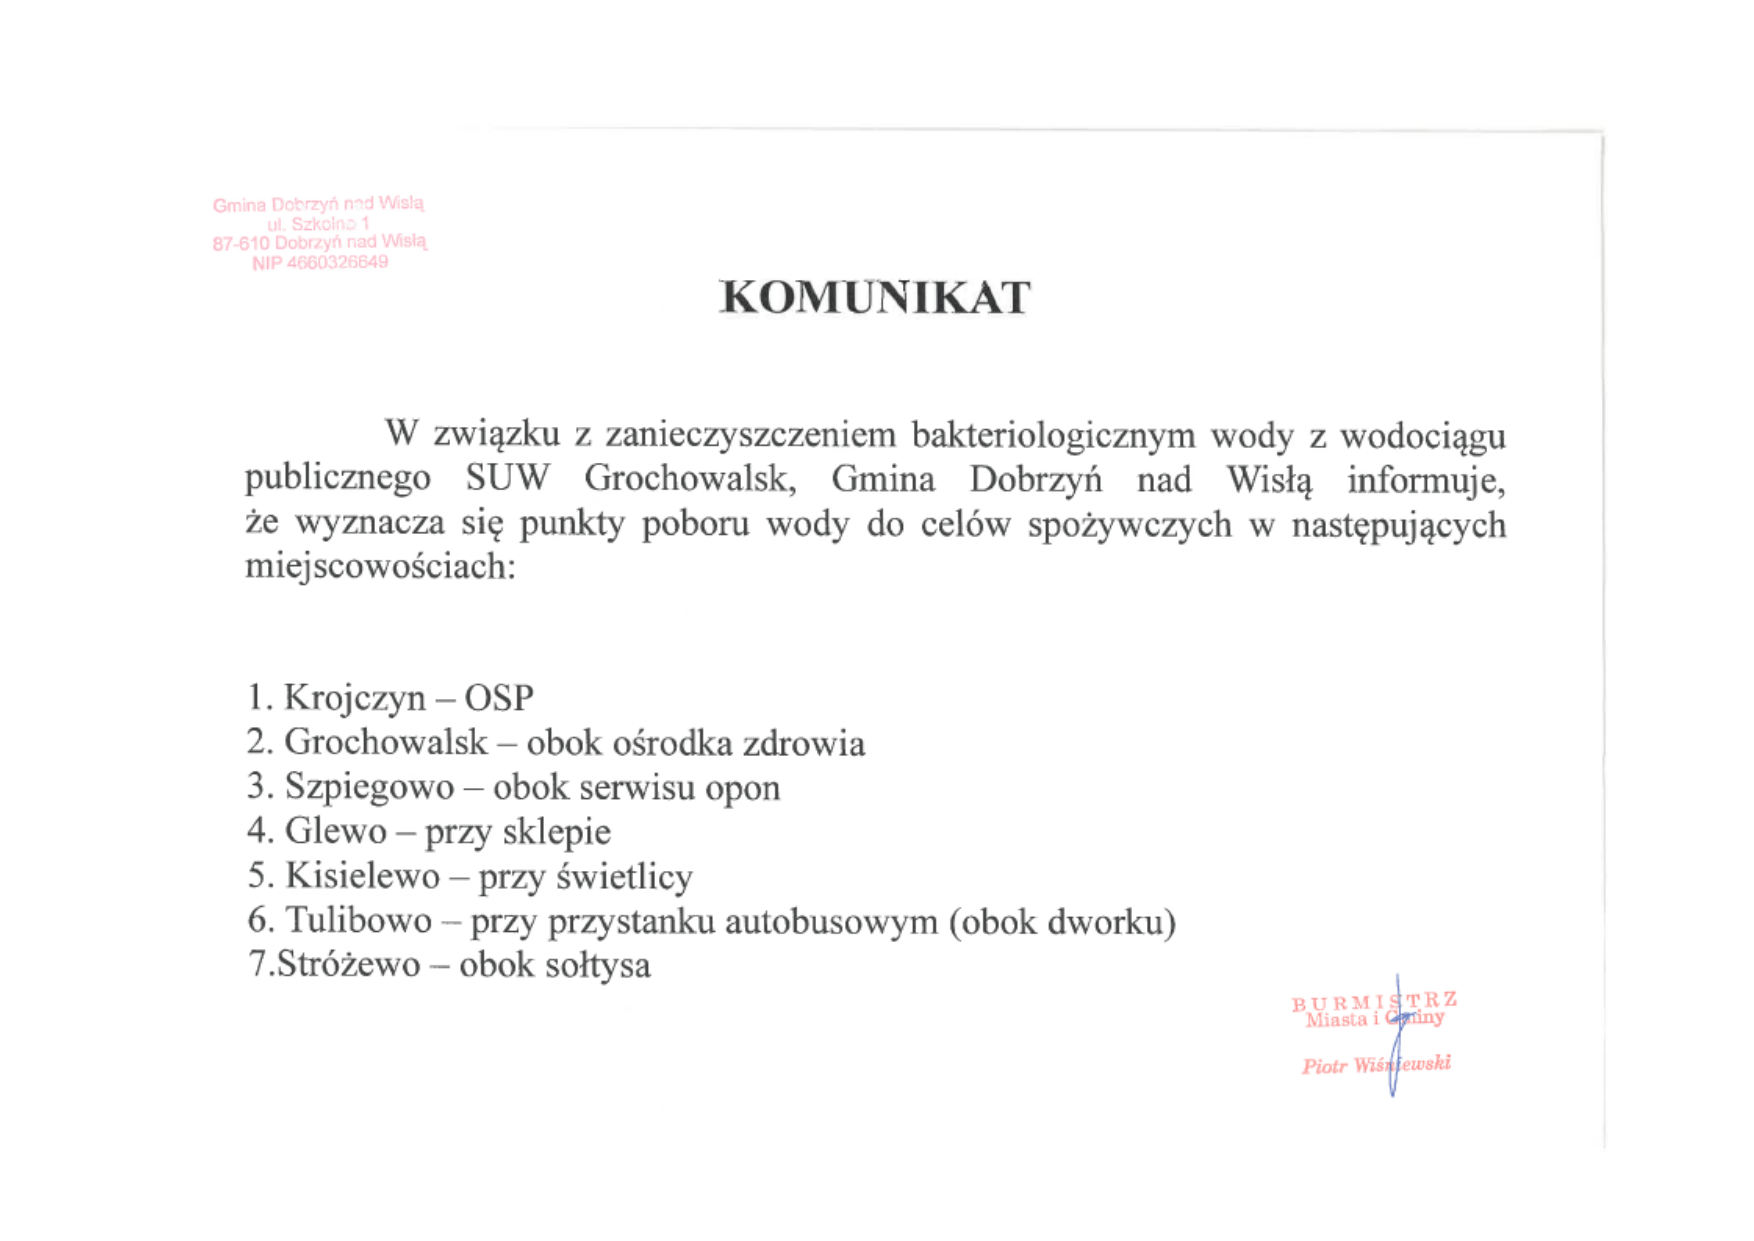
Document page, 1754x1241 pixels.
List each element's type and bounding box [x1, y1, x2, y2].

picture [145, 118, 1609, 1153]
